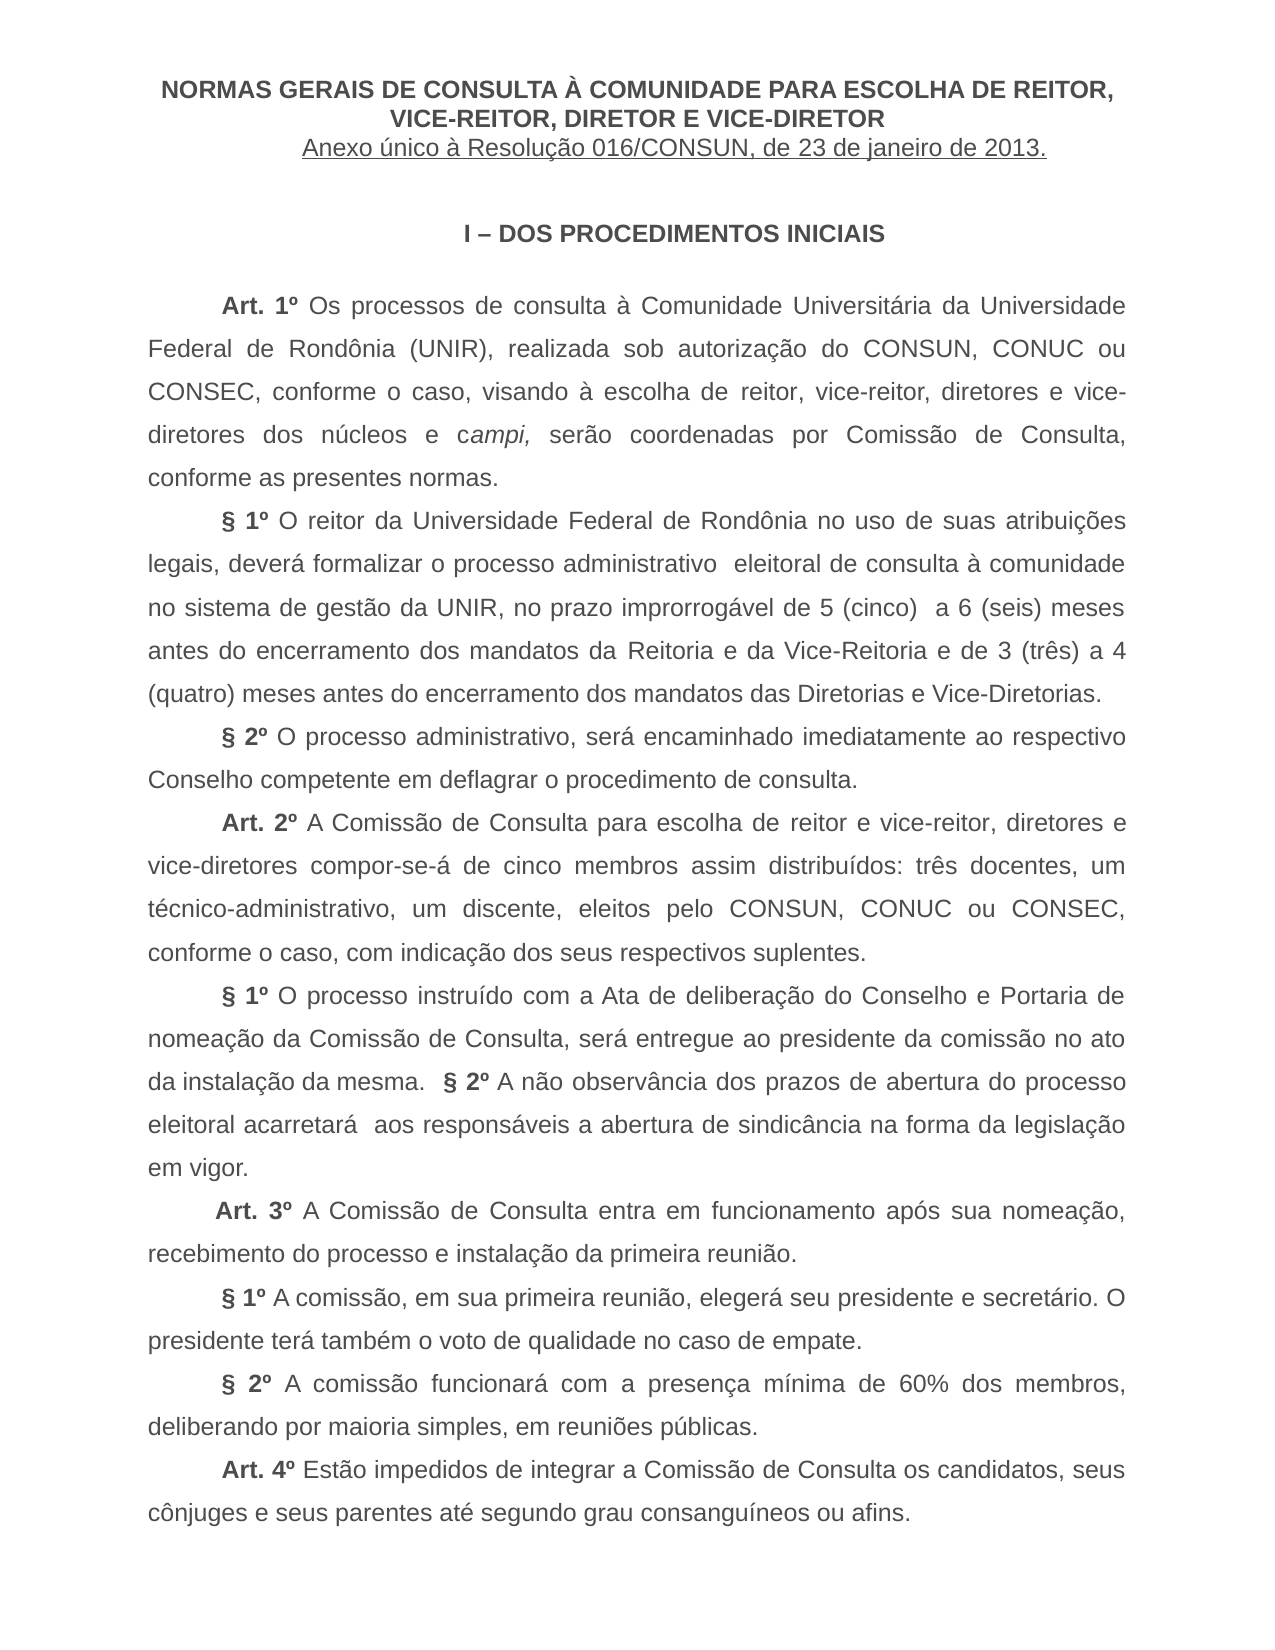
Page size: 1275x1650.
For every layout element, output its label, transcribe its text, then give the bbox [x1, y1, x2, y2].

text Art. 4º Estão impedidos de integrar a Comissão de Consulta os candidatos, seus cônjuges e seus parentes até segundo grau consanguíneos ou afins. [148, 1455, 1127, 1527]
text Anexo único à Resolução 016/CONSUN, de 23 de janeiro de 2013. [148, 132, 1127, 161]
text Art. 2º A Comissão de Consulta para escolha de reitor e vice-reitor, diretores e vice-diretores compor-se-á de cinco membros assim distribuídos: três docentes, um técnico-administrativo, um discente, eleitos pelo CONSUN, CONUC ou CONSEC, conforme o caso, com indicação dos seus respectivos suplentes. [148, 808, 1127, 966]
text § 2º A comissão funcionará com a presença mínima de 60% dos membros, deliberando por maioria simples, em reuniões públicas. [148, 1369, 1127, 1441]
text Art. 3º A Comissão de Consulta entra em funcionamento após sua nomeação, recebimento do processo e instalação da primeira reunião. [148, 1196, 1127, 1268]
text § 1º O processo instruído com a Ata de deliberação do Conselho e Portaria de nomeação da Comissão de Consulta, será entregue ao presidente da comissão no ato da instalação da mesma. § 2º A não observância dos prazos de abertura do processo eleitoral acarretará aos responsáveis a abertura de sindicância na forma da legislação em vigor. [148, 981, 1127, 1182]
text § 1º A comissão, em sua primeira reunião, elegerá seu presidente e secretário. O presidente terá também o voto de qualidade no caso de empate. [148, 1282, 1127, 1354]
text § 1º O reitor da Universidade Federal de Rondônia no uso de suas atribuições legais, deverá formalizar o processo administrativo eleitoral de consulta à comunidade no sistema de gestão da UNIR, no prazo improrrogável de 5 (cinco) a 6 (seis) meses antes do encerramento dos mandatos da Reitoria e da Vice-Reitoria e de 3 (três) a 4 (quatro) meses antes do encerramento dos mandatos das Diretorias e Vice-Diretorias. [148, 506, 1127, 707]
text Art. 1º Os processos de consulta à Comunidade Universitária da Universidade Federal de Rondônia (UNIR), realizada sob autorização do CONSUN, CONUC ou CONSEC, conforme o caso, visando à escolha de reitor, vice-reitor, diretores e vice-diretores dos núcleos e campi, serão coordenadas por Comissão de Consulta, conforme as presentes normas. [148, 291, 1127, 492]
text § 2º O processo administrativo, será encaminhado imediatamente ao respectivo Conselho competente em deflagrar o procedimento de consulta. [148, 722, 1127, 794]
text NORMAS GERAIS DE CONSULTA À COMUNIDADE PARA ESCOLHA DE REITOR, VICE-REITOR, DIRETOR E VICE-DIRETOR [148, 75, 1127, 132]
text I – DOS PROCEDIMENTOS INICIAIS [148, 219, 1127, 247]
